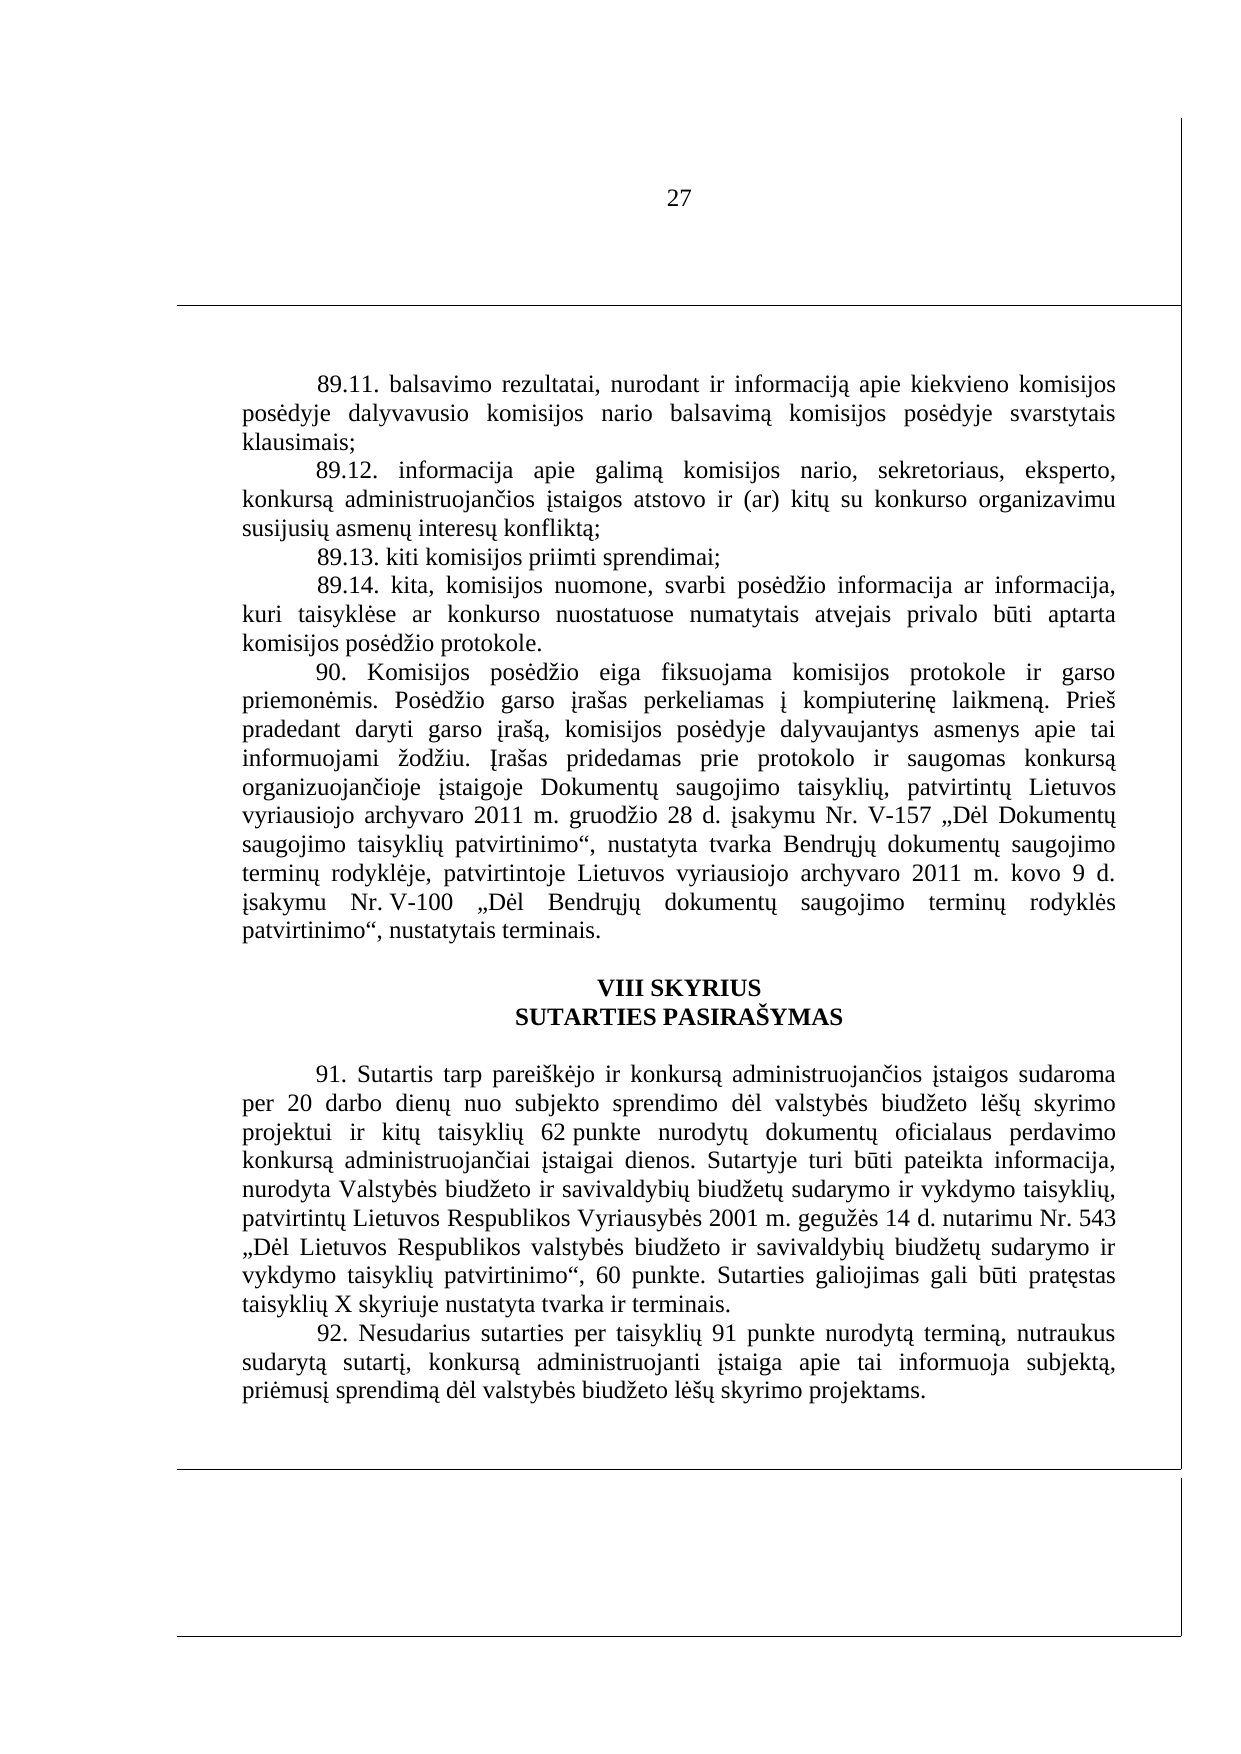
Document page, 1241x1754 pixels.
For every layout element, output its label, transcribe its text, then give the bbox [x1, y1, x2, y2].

text SUTARTIES PASIRAŠYMAS [177, 1002, 1181, 1031]
text 92. Nesudarius sutarties per taisyklių 91 punkte nurodytą terminą, nutraukus sudarytą sutartį, konkursą administruojanti įstaiga apie tai informuoja subjektą, priėmusį sprendimą dėl valstybės biudžeto lėšų skyrimo projektams. [177, 1318, 1181, 1469]
text 90. Komisijos posėdžio eiga fiksuojama komisijos protokole ir garso priemonėmis. Posėdžio garso įrašas perkeliamas į kompiuterinę laikmeną. Prieš pradedant daryti garso įrašą, komisijos posėdyje dalyvaujantys asmenys apie tai informuojami žodžiu. Įrašas pridedamas prie protokolo ir saugomas konkursą organizuojančioje įstaigoje Dokumentų saugojimo taisyklių, patvirtintų Lietuvos vyriausiojo archyvaro 2011 m. gruodžio 28 d. įsakymu Nr. V-157 „Dėl Dokumentų saugojimo taisyklių patvirtinimo“, nustatyta tvarka Bendrųjų dokumentų saugojimo terminų rodyklėje, patvirtintoje Lietuvos vyriausiojo archyvaro 2011 m. kovo 9 d. įsakymu Nr. V‑100 „Dėl Bendrųjų dokumentų saugojimo terminų rodyklės patvirtinimo“, nustatytais terminais. [177, 657, 1181, 944]
text 89.14. kita, komisijos nuomone, svarbi posėdžio informacija ar informacija, kuri taisyklėse ar konkurso nuostatuose numatytais atvejais privalo būti aptarta komisijos posėdžio protokole. [177, 571, 1181, 657]
text 89.11. balsavimo rezultatai, nurodant ir informaciją apie kiekvieno komisijos posėdyje dalyvavusio komisijos nario balsavimą komisijos posėdyje svarstytais klausimais; [177, 305, 1181, 456]
text 89.13. kiti komisijos priimti sprendimai; [177, 542, 1181, 571]
text 91. Sutartis tarp pareiškėjo ir konkursą administruojančios įstaigos sudaroma per 20 darbo dienų nuo subjekto sprendimo dėl valstybės biudžeto lėšų skyrimo projektui ir kitų taisyklių 62 punkte nurodytų dokumentų oficialaus perdavimo konkursą administruojančiai įstaigai dienos. Sutartyje turi būti pateikta informacija, nurodyta Valstybės biudžeto ir savivaldybių biudžetų sudarymo ir vykdymo taisyklių, patvirtintų Lietuvos Respublikos Vyriausybės 2001 m. gegužės 14 d. nutarimu Nr. 543 „Dėl Lietuvos Respublikos valstybės biudžeto ir savivaldybių biudžetų sudarymo ir vykdymo taisyklių patvirtinimo“, 60 punkte. Sutarties galiojimas gali būti pratęstas taisyklių X skyriuje nustatyta tvarka ir terminais. [177, 1059, 1181, 1318]
text VIII SKYRIUS [177, 973, 1181, 1002]
text 89.12. informacija apie galimą komisijos nario, sekretoriaus, eksperto, konkursą administruojančios įstaigos atstovo ir (ar) kitų su konkurso organizavimu susijusių asmenų interesų konfliktą; [177, 456, 1181, 542]
